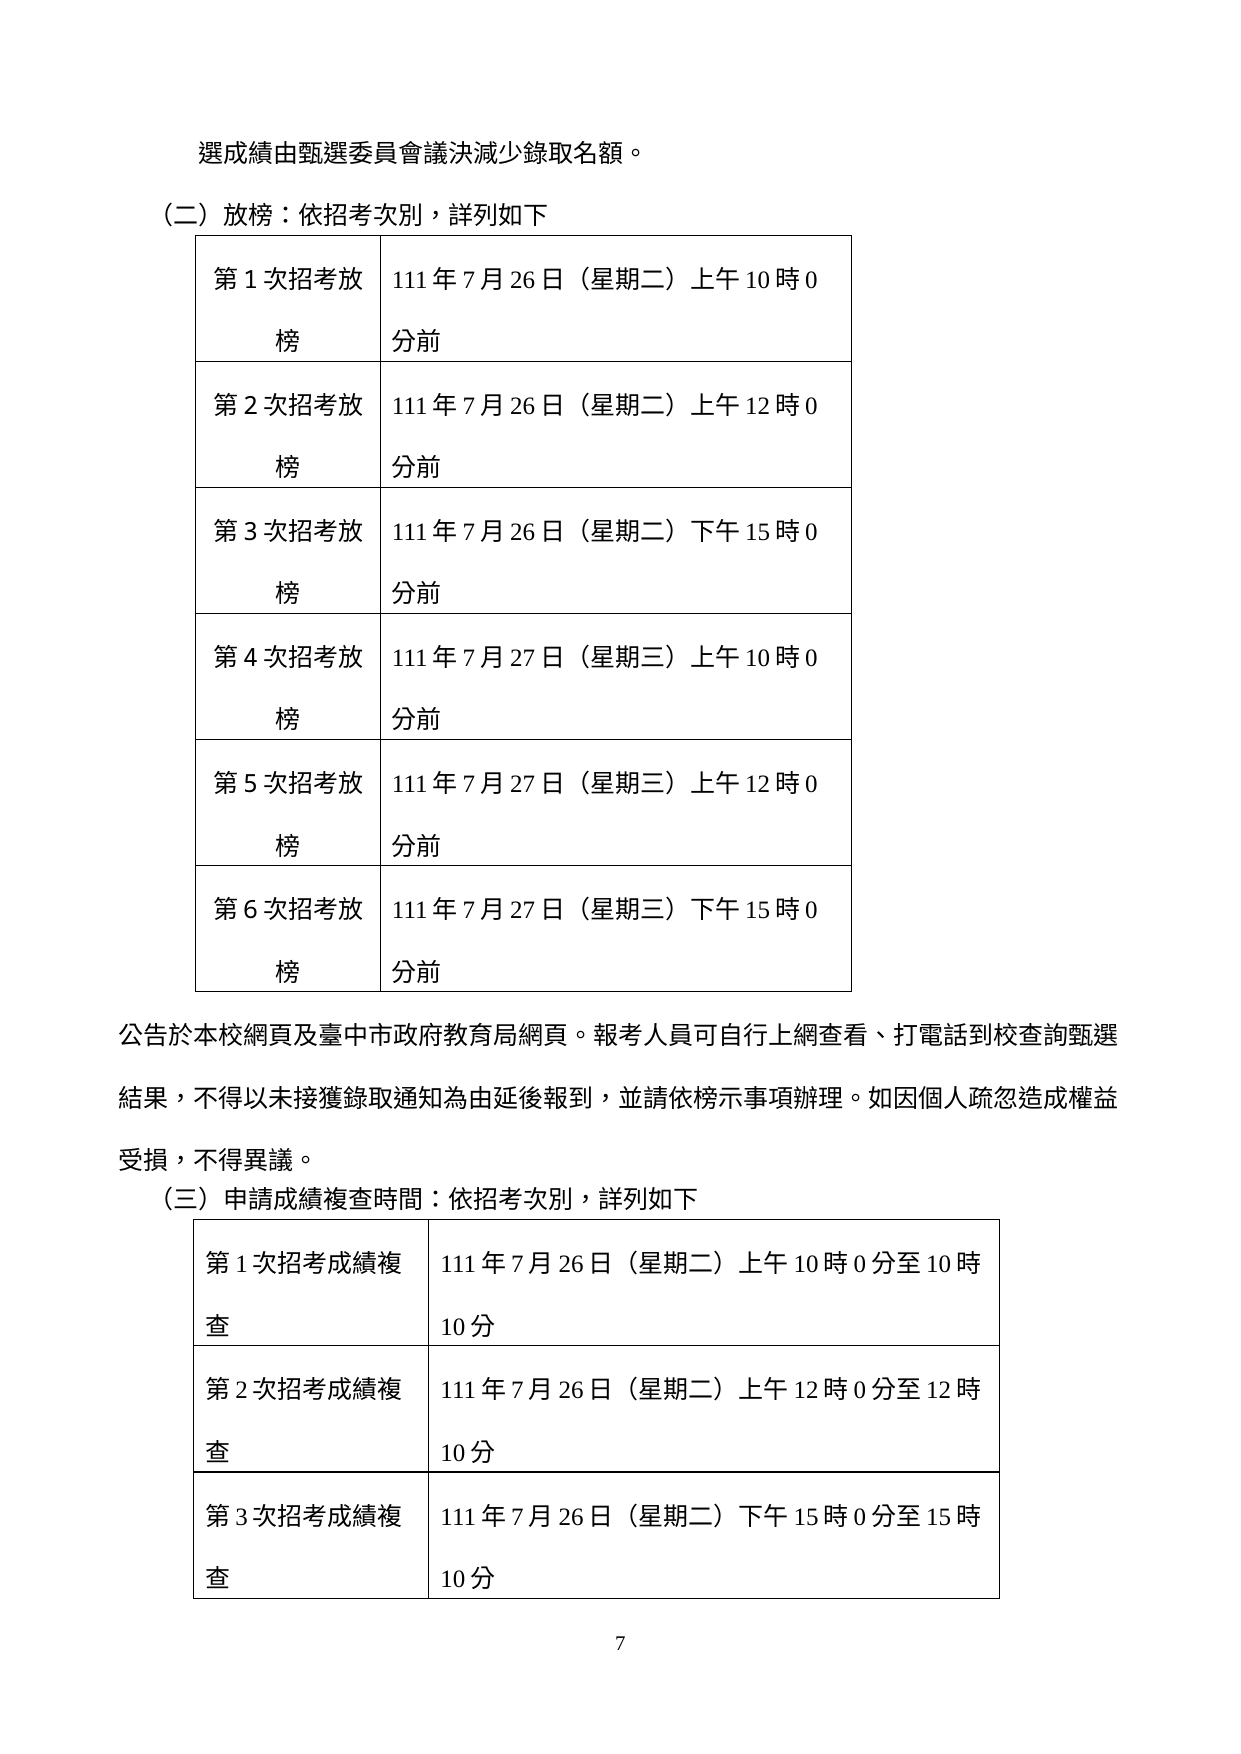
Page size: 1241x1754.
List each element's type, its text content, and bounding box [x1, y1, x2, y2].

text （三）申請成績複查時間：依招考次別，詳列如下 [118, 1179, 1122, 1216]
table_header 第1次招考放榜 [196, 236, 380, 361]
table_cell 111年7月26日（星期二）下午15時0分前 [381, 488, 851, 613]
table_cell 111年7月27日（星期三）上午12時0分前 [381, 740, 851, 865]
table_cell 第5次招考放榜 [196, 740, 380, 865]
table_cell 111年7月26日（星期二）下午15時0分至15時10分 [429, 1473, 999, 1597]
text 公告於本校網頁及臺中市政府教育局網頁。報考人員可自行上網查看、打電話到校查詢甄選結果，不得以未接獲錄取通知為由延後報到，並請依榜示事項辦理。如因個人疏忽造成權益受損，不得異議。 [118, 992, 1122, 1179]
table_cell 第3次招考放榜 [196, 488, 380, 613]
table_cell 111年7月27日（星期三）上午10時0分前 [381, 614, 851, 739]
table_cell 111年7月26日（星期二）上午12時0分前 [381, 362, 851, 487]
table_cell 第6次招考放榜 [196, 866, 380, 991]
table_cell 111年7月26日（星期二）上午12時0分至12時10分 [429, 1346, 999, 1471]
table_cell 第3次招考成績複查 [194, 1473, 428, 1597]
table_cell 111年7月27日（星期三）下午15時0分前 [381, 866, 851, 991]
table_header 111年7月26日（星期二）上午10時0分前 [381, 236, 851, 361]
table_cell 第2次招考成績複查 [194, 1346, 428, 1471]
table_cell 第2次招考放榜 [196, 362, 380, 487]
table_header 111年7月26日（星期二）上午10時0分至10時10分 [429, 1220, 999, 1345]
table_header 第1次招考成績複查 [194, 1220, 428, 1345]
text 選成績由甄選委員會議決減少錄取名額。 [168, 110, 1122, 172]
table_cell 第4次招考放榜 [196, 614, 380, 739]
text （二）放榜：依招考次別，詳列如下 [118, 172, 1122, 235]
